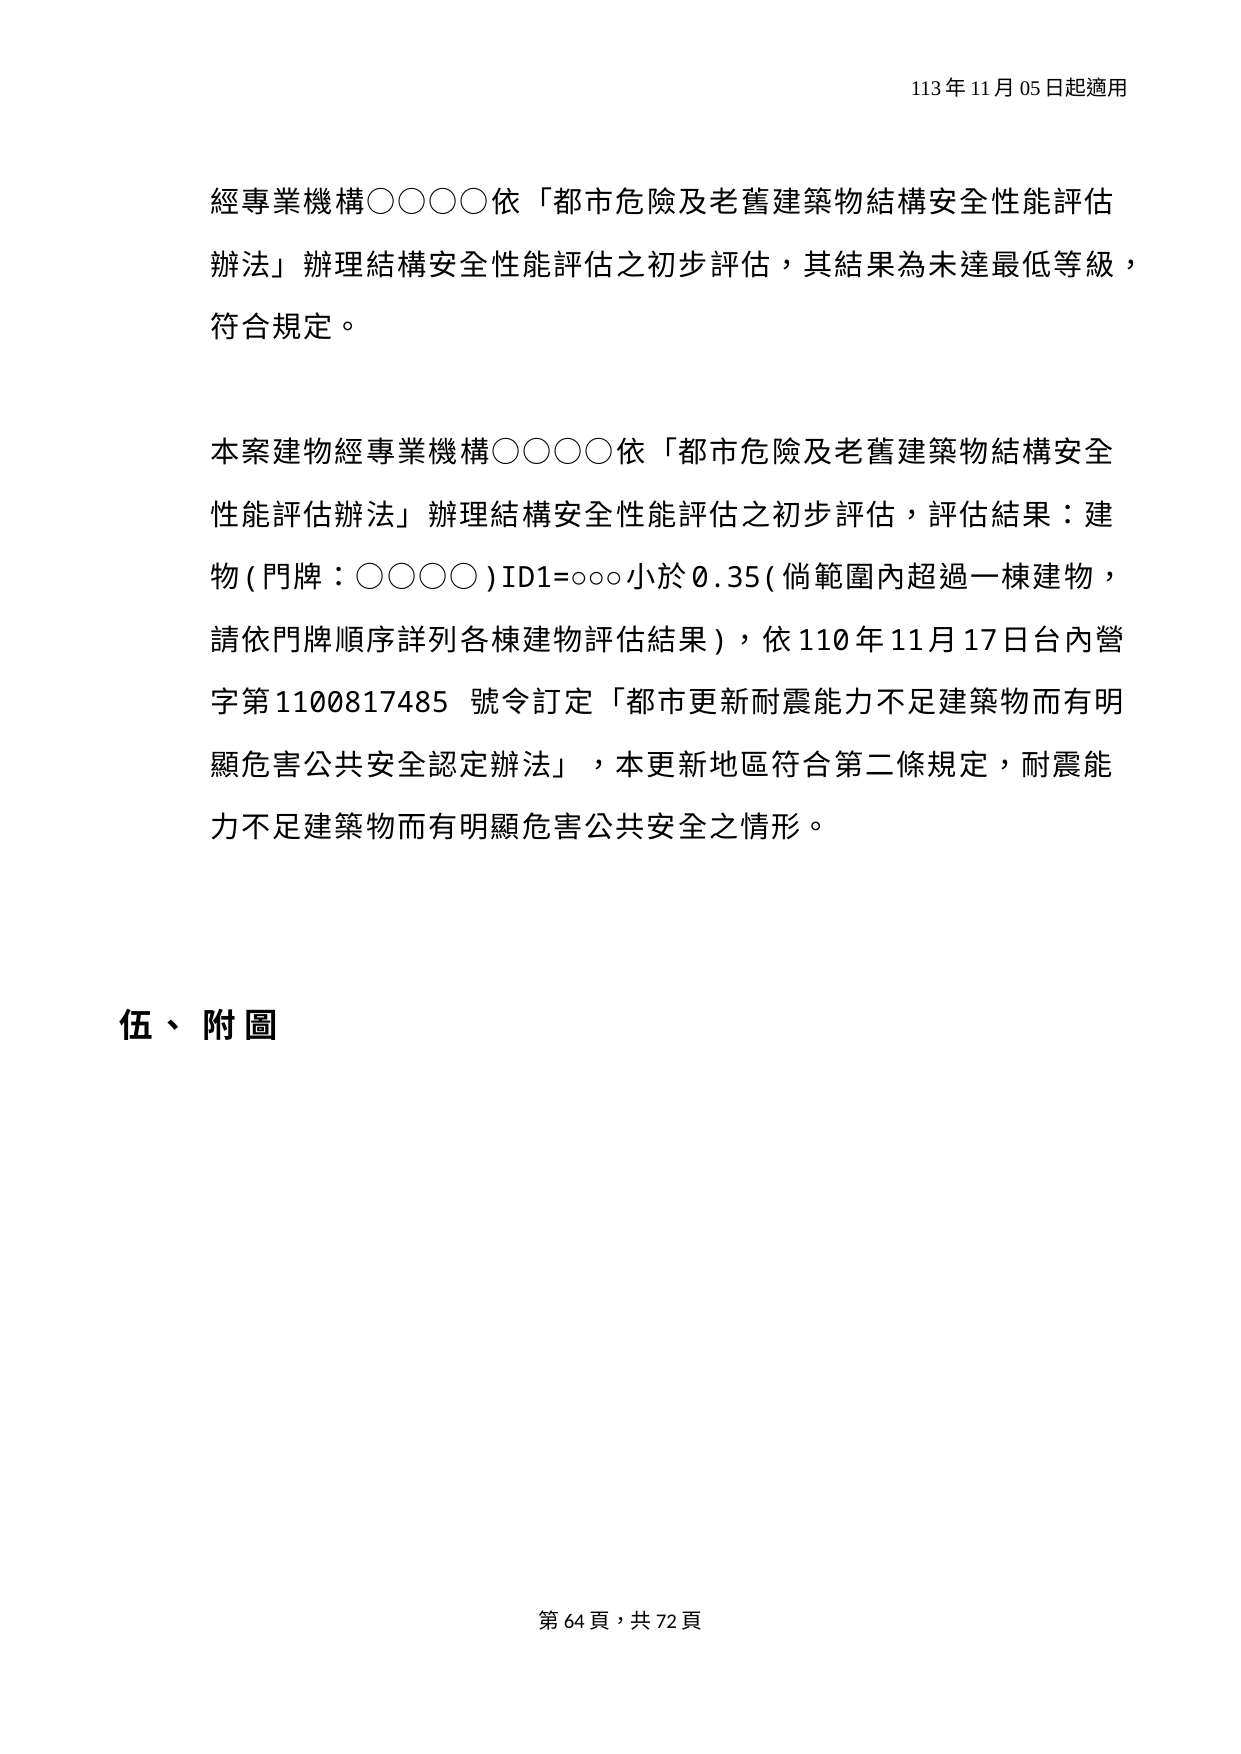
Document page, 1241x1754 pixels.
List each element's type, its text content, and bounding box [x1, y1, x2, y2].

text 本案建物經專業機構○○○○依「都市危險及老舊建築物結構安全性能評估辦法」辦理結構安全性能評估之初步評估，評估結果：建物(門牌：○○○○)ID1=○○○小於0.35(倘範圍內超過一棟建物，請依門牌順序詳列各棟建物評估結果)，依110年11月17日台內營字第1100817485 號令訂定「都市更新耐震能力不足建築物而有明顯危害公共安全認定辦法」，本更新地區符合第二條規定，耐震能力不足建築物而有明顯危害公共安全之情形。 [203, 408, 1125, 846]
text 要件十三：「合法建築物依評估辦法辦理結構安全性能評估，其初步評估結果為未達最低等級。」：範圍內計有○○棟合法建築物，經專業機構○○○○依「都市危險及老舊建築物結構安全性能評估辦法」辦理結構安全性能評估之初步評估，其結果為未達最低等級，符合規定。 [203, 158, 1125, 346]
subtitle 伍、附圖 [115, 981, 1125, 1044]
